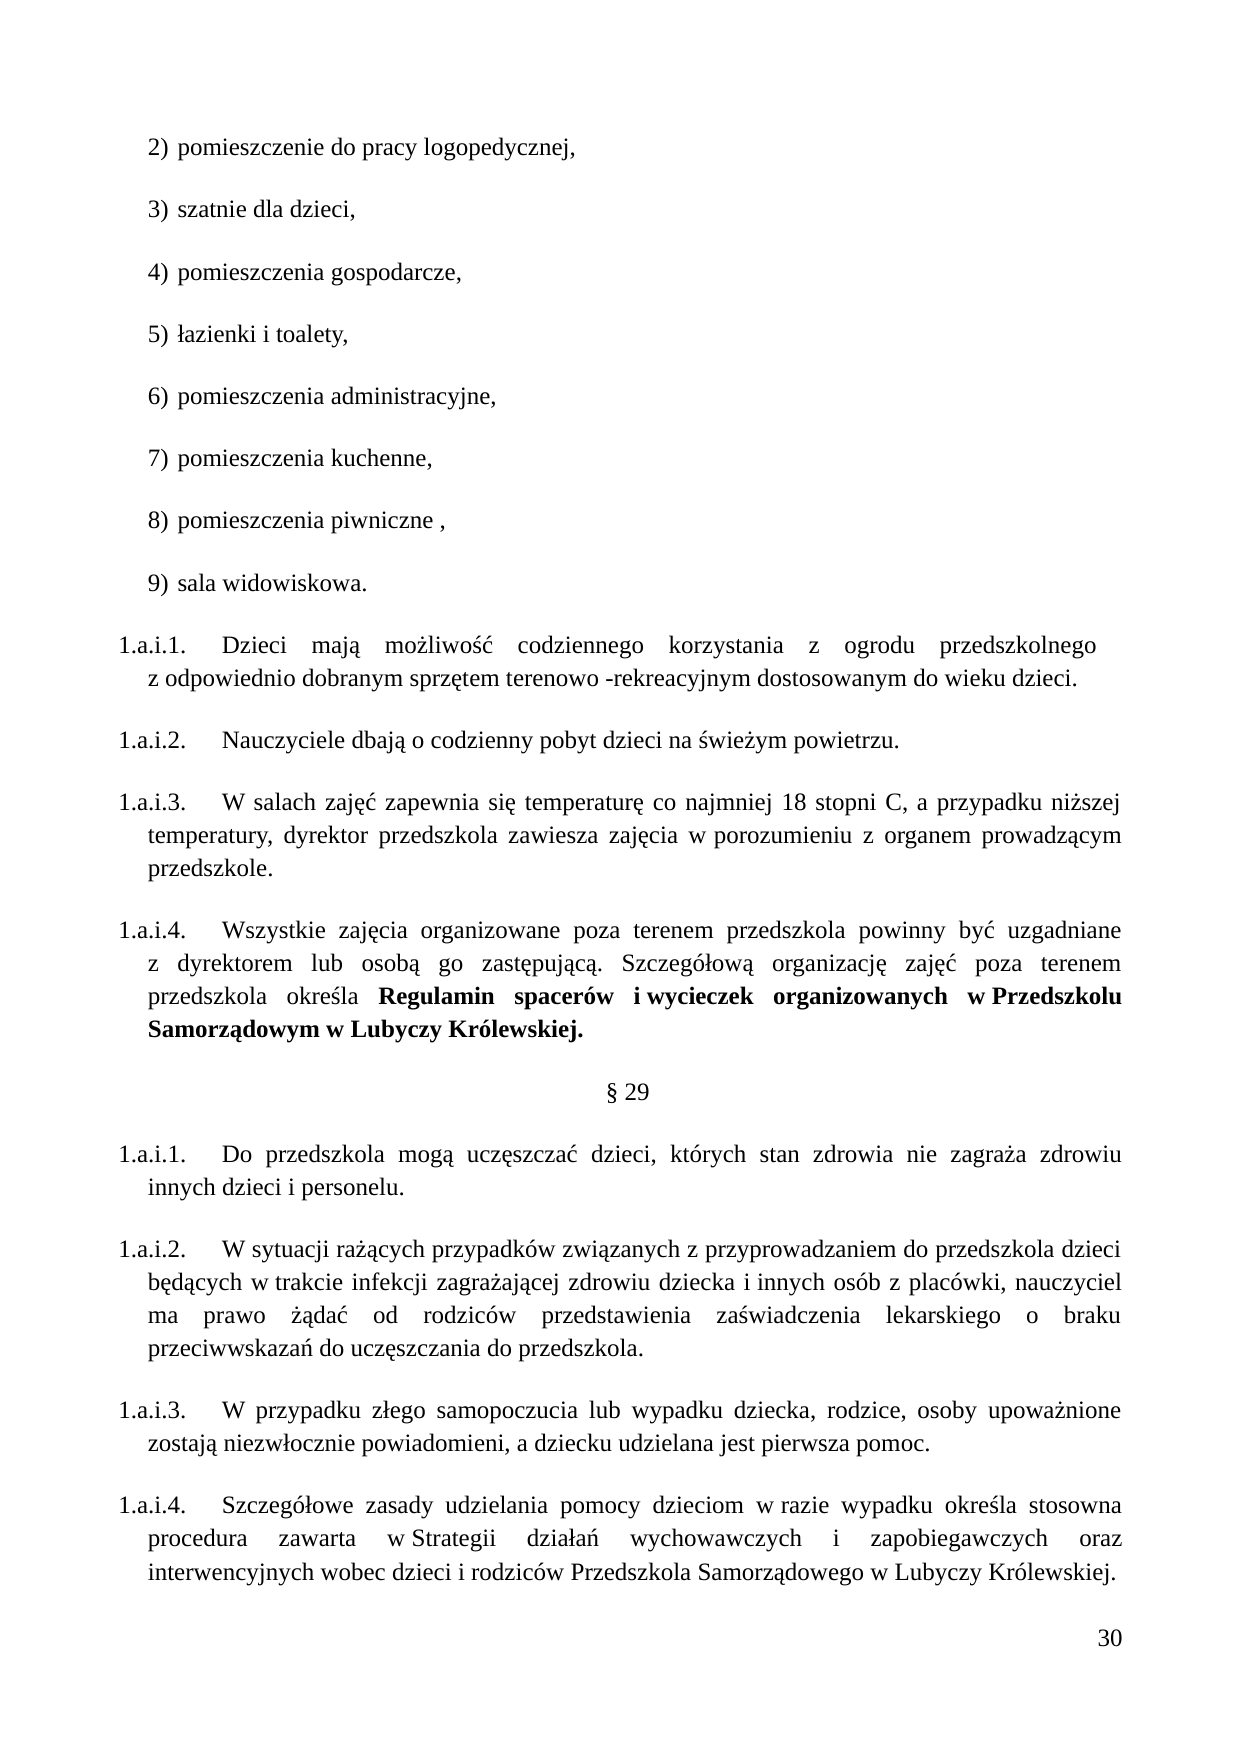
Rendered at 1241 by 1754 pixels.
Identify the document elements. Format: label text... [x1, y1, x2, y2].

list łazienki i toalety, [148, 319, 1122, 348]
list Dzieci mają możliwość codziennego korzystania z ogrodu przedszkolnego z odpowiednio dobranym sprzętem terenowo -rekreacyjnym dostosowanym do wieku dzieci. [118, 630, 1122, 692]
list pomieszczenia kuchenne, [148, 443, 1122, 472]
list Szczegółowe zasady udzielania pomocy dzieciom w razie wypadku określa stosowna procedura zawarta w Strategii działań wychowawczych i zapobiegawczych oraz interwencyjnych wobec dzieci i rodziców Przedszkola Samorządowego w Lubyczy Królewskiej. [118, 1491, 1122, 1585]
list pomieszczenia administracyjne, [148, 381, 1122, 410]
list Do przedszkola mogą uczęszczać dzieci, których stan zdrowia nie zagraża zdrowiu innych dzieci i personelu. [118, 1139, 1122, 1201]
list Wszystkie zajęcia organizowane poza terenem przedszkola powinny być uzgadniane z dyrektorem lub osobą go zastępującą. Szczegółową organizację zajęć poza terenem przedszkola określa Regulamin spacerów i wycieczek organizowanych w Przedszkolu Samorządowym w Lubyczy Królewskiej. [118, 915, 1122, 1043]
list Nauczyciele dbają o codzienny pobyt dzieci na świeżym powietrzu. [118, 725, 1122, 754]
list W przypadku złego samopoczucia lub wypadku dziecka, rodzice, osoby upoważnione zostają niezwłocznie powiadomieni, a dziecku udzielana jest pierwsza pomoc. [118, 1395, 1122, 1457]
list pomieszczenia gospodarcze, [148, 257, 1122, 285]
list pomieszczenia piwniczne , [148, 505, 1122, 534]
list W salach zajęć zapewnia się temperaturę co najmniej 18 stopni C, a przypadku niższej temperatury, dyrektor przedszkola zawiesza zajęcia w porozumieniu z organem prowadzącym przedszkole. [118, 787, 1122, 882]
list pomieszczenie do pracy logopedycznej, [148, 132, 1122, 161]
list W sytuacji rażących przypadków związanych z przyprowadzaniem do przedszkola dzieci będących w trakcie infekcji zagrażającej zdrowiu dziecka i innych osób z placówki, nauczyciel ma prawo żądać od rodziców przedstawienia zaświadczenia lekarskiego o braku przeciwwskazań do uczęszczania do przedszkola. [118, 1234, 1122, 1362]
list sala widowiskowa. [148, 568, 1122, 596]
text § 29 [133, 1077, 1122, 1105]
list szatnie dla dzieci, [148, 194, 1122, 223]
